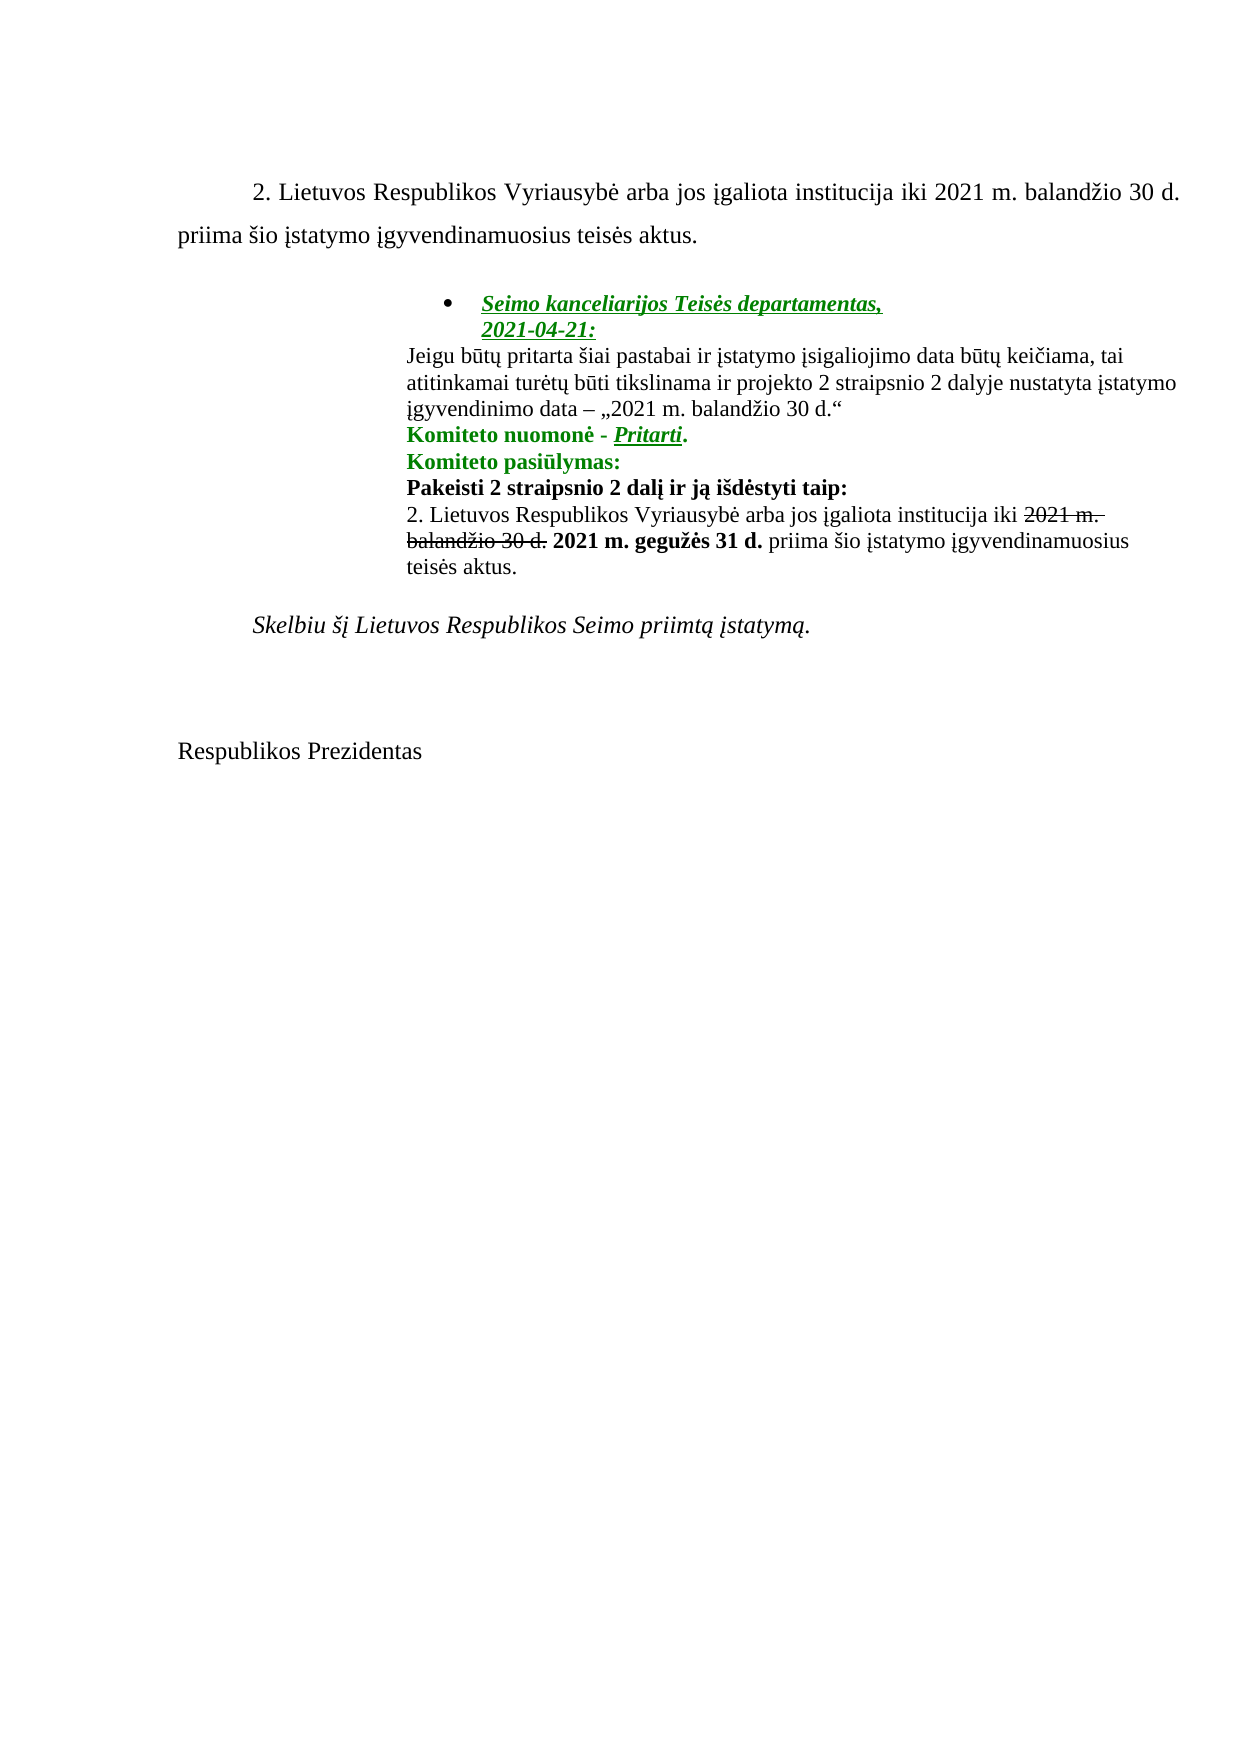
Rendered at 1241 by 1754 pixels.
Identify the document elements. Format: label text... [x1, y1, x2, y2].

text Skelbiu šį Lietuvos Respublikos Seimo priimtą įstatymą. [177, 610, 1181, 639]
text Respublikos Prezidentas [177, 736, 1181, 765]
text Jeigu būtų pritarta šiai pastabai ir įstatymo įsigaliojimo data būtų keičiama, tai atitinkamai turėtų būti tikslinama ir projekto 2 straipsnio 2 dalyje nustatyta įstatymo įgyvendinimo data – „2021 m. balandžio 30 d.“ [406, 342, 1181, 422]
list Seimo kanceliarijos Teisės departamentas, 2021-04-21: [444, 290, 1181, 342]
text Pakeisti 2 straipsnio 2 dalį ir ją išdėstyti taip: [406, 474, 1181, 501]
text Komiteto nuomonė - Pritarti. [406, 422, 1181, 448]
text 2. Lietuvos Respublikos Vyriausybė arba jos įgaliota institucija iki 2021 m. balandžio 30 d. 2021 m. gegužės 31 d. priima šio įstatymo įgyvendinamuosius teisės aktus. [406, 501, 1181, 580]
text Komiteto pasiūlymas: [406, 448, 1181, 474]
text 2. Lietuvos Respublikos Vyriausybė arba jos įgaliota institucija iki 2021 m. balandžio 30 d. priima šio įstatymo įgyvendinamuosius teisės aktus. [177, 177, 1181, 249]
